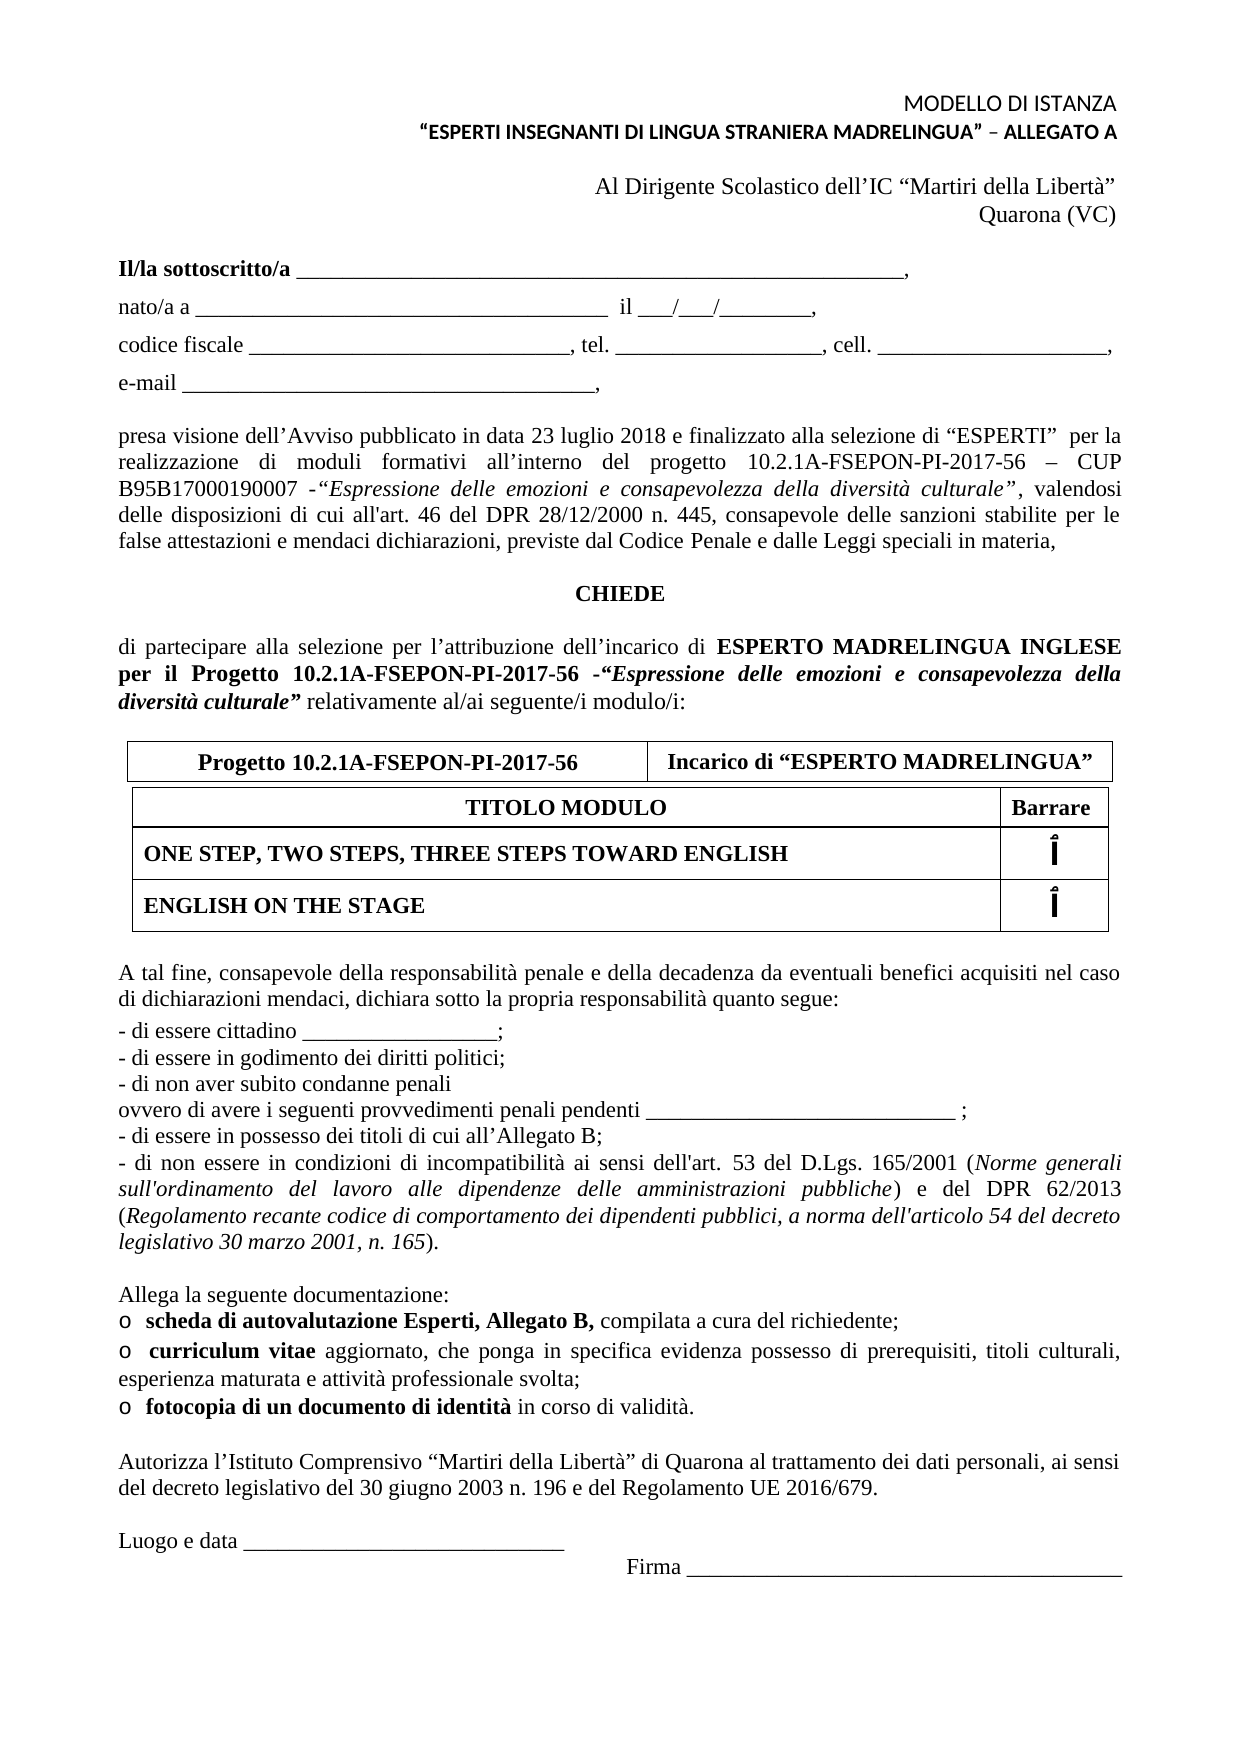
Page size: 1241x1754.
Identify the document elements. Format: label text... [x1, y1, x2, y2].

text - di essere cittadino _________________; [118, 1017, 1122, 1043]
table_cell ٱ [1001, 828, 1108, 879]
table_header Barrare [1001, 788, 1108, 826]
text o scheda di autovalutazione Esperti, Allegato B, compilata a cura del richiedente; [118, 1307, 1122, 1335]
text ovvero di avere i seguenti provvedimenti penali pendenti ___________________________ ; [118, 1096, 1122, 1123]
text A tal fine, consapevole della responsabilità penale e della decadenza da eventuali benefici acquisiti nel caso di dichiarazioni mendaci, dichiara sotto la propria responsabilità quanto segue: [118, 958, 1122, 1011]
text “ESPERTI INSEGNANTI DI LINGUA STRANIERA MADRELINGUA” – ALLEGATO A [118, 118, 1122, 144]
text Quarona (VC) [118, 200, 1122, 227]
table_cell ENGLISH ON THE STAGE [133, 880, 1000, 931]
table_cell ONE STEP, TWO STEPS, THREE STEPS TOWARD ENGLISH [133, 828, 1000, 879]
text Luogo e data ____________________________ [118, 1527, 1122, 1553]
text - di essere in godimento dei diritti politici; [118, 1043, 1122, 1070]
text Il/la sottoscritto/a _____________________________________________________, [118, 255, 1122, 281]
text o curriculum vitae aggiornato, che ponga in specifica evidenza possesso di prerequisiti, titoli culturali, esperienza maturata e attività professionale svolta; [118, 1337, 1122, 1392]
text e-mail ____________________________________, [118, 369, 1122, 396]
text Autorizza l’Istituto Comprensivo “Martiri della Libertà” di Quarona al trattamento dei dati personali, ai sensi del decreto legislativo del 30 giugno 2003 n. 196 e del Regolamento UE 2016/679. [118, 1448, 1122, 1501]
text - di non essere in condizioni di incompatibilità ai sensi dell'art. 53 del D.Lgs. 165/2001 (Norme generali sull'ordinamento del lavoro alle dipendenze delle amministrazioni pubbliche) e del DPR 62/2013 (Regolamento recante codice di comportamento dei dipendenti pubblici, a norma dell'articolo 54 del decreto legislativo 30 marzo 2001, n. 165). [118, 1149, 1122, 1254]
text MODELLO DI ISTANZA [118, 88, 1122, 118]
text nato/a a ____________________________________ il ___/___/________, [118, 293, 1122, 319]
table_header Progetto 10.2.1A-FSEPON-PI-2017-56 [128, 742, 647, 781]
text o fotocopia di un documento di identità in corso di validità. [118, 1393, 1122, 1421]
table_header Incarico di “ESPERTO MADRELINGUA” [648, 742, 1112, 781]
text CHIEDE [118, 580, 1122, 606]
text - di essere in possesso dei titoli di cui all’Allegato B; [118, 1123, 1122, 1149]
text - di non aver subito condanne penali [118, 1070, 1122, 1096]
text Al Dirigente Scolastico dell’IC “Martiri della Libertà” [118, 172, 1122, 200]
text Firma ______________________________________ [118, 1553, 1122, 1579]
text Allega la seguente documentazione: [118, 1281, 1122, 1307]
text di partecipare alla selezione per l’attribuzione dell’incarico di ESPERTO MADRELINGUA INGLESE per il Progetto 10.2.1A-FSEPON-PI-2017-56 -“Espressione delle emozioni e consapevolezza della diversità culturale” relativamente al/ai seguente/i modulo/i: [118, 633, 1122, 714]
table_header TITOLO MODULO [133, 788, 1000, 826]
table_cell ٱ [1001, 880, 1108, 931]
text presa visione dell’Avviso pubblicato in data 23 luglio 2018 e finalizzato alla selezione di “ESPERTI” per la realizzazione di moduli formativi all’interno del progetto 10.2.1A-FSEPON-PI-2017-56 – CUP B95B17000190007 -“Espressione delle emozioni e consapevolezza della diversità culturale”, valendosi delle disposizioni di cui all'art. 46 del DPR 28/12/2000 n. 445, consapevole delle sanzioni stabilite per le false attestazioni e mendaci dichiarazioni, previste dal Codice Penale e dalle Leggi speciali in materia, [118, 422, 1122, 554]
text codice fiscale ____________________________, tel. __________________, cell. ____________________, [118, 331, 1122, 357]
